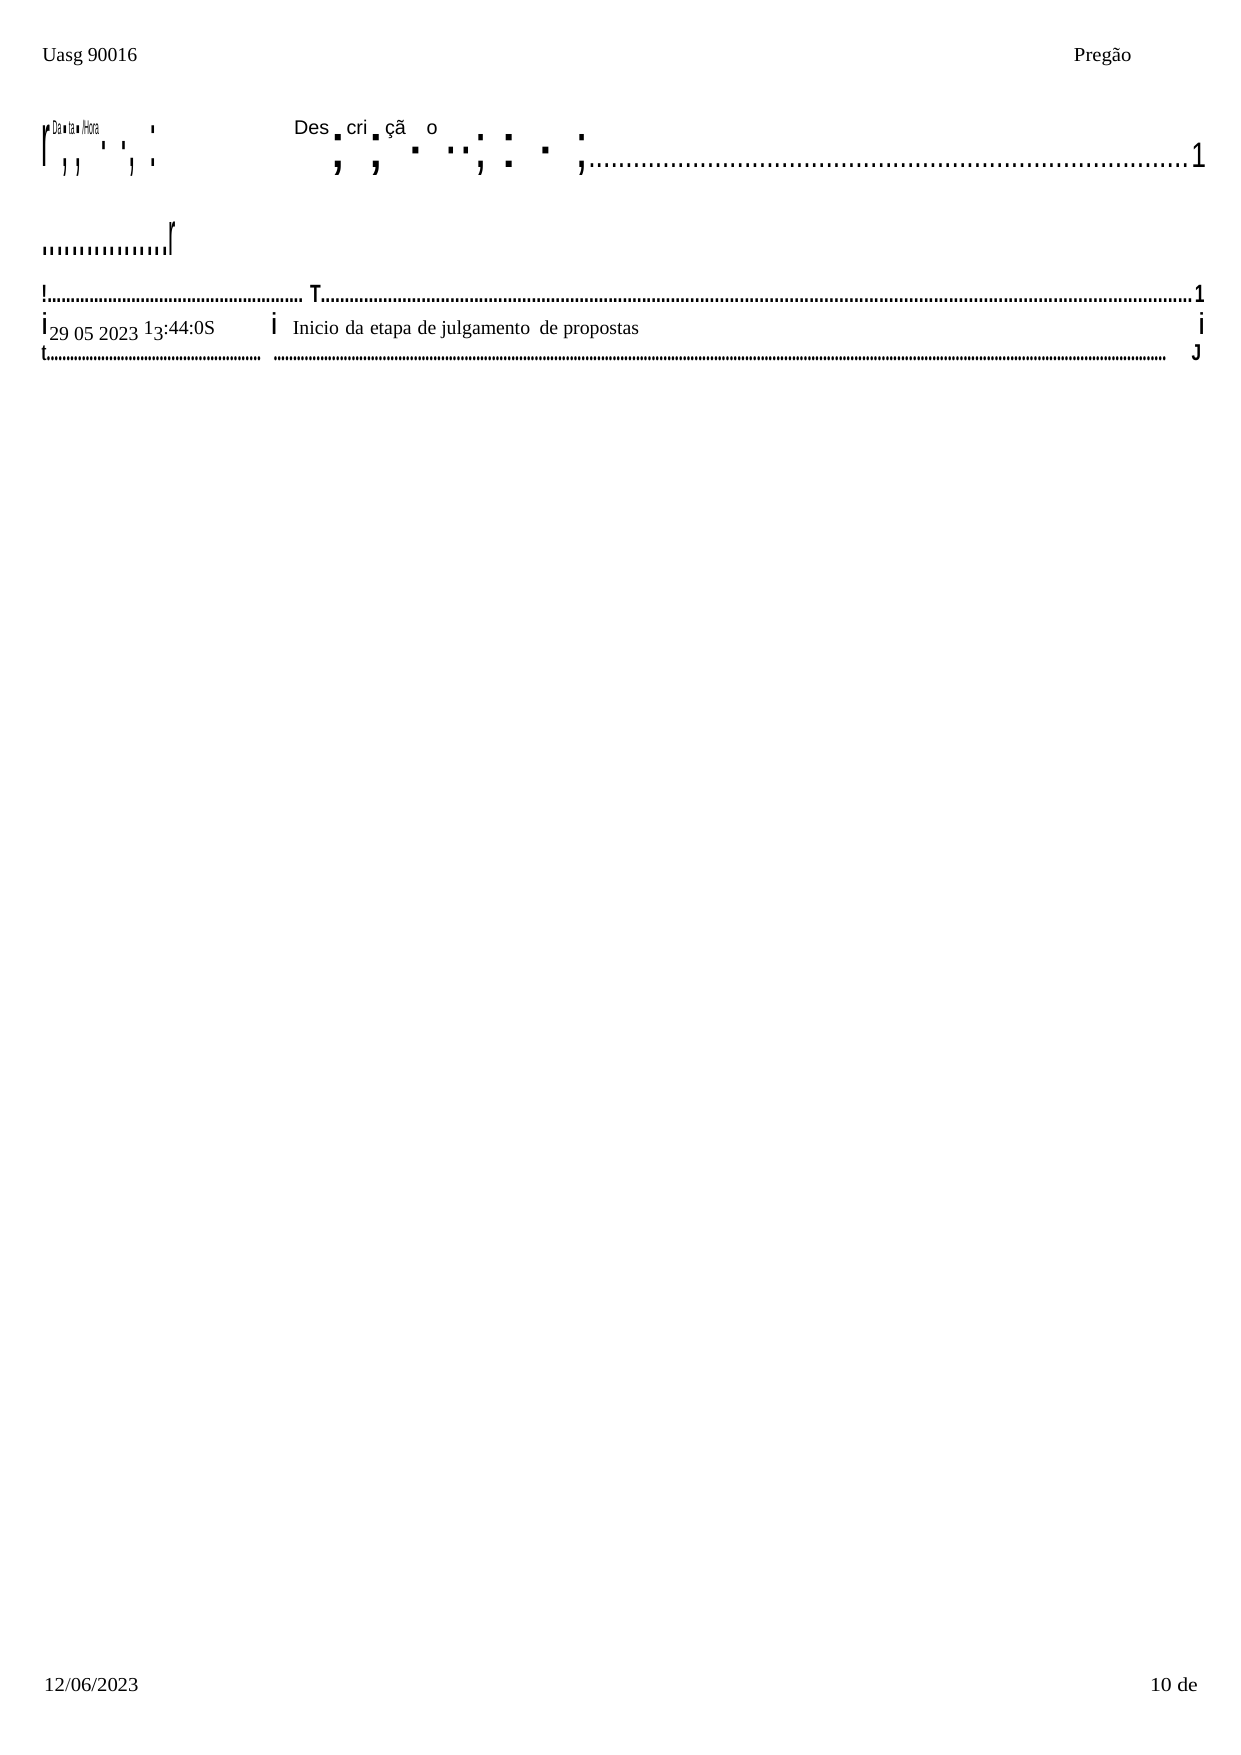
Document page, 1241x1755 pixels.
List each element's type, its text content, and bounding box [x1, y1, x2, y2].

subtitle !....................................................... T 1 [41, 280, 1218, 308]
text i29 05 2023 13:44:0S i Inicio da etapa de julgamento de propostas i [41, 308, 1218, 341]
text Des;cri;çã·o ··; : · ; 1 [294, 108, 1218, 180]
text t....................................................... ..................................................................................................................................................................................................................................... J [41, 341, 1218, 366]
text rDa;ta;/Hora· ·, : .................r [41, 94, 271, 271]
